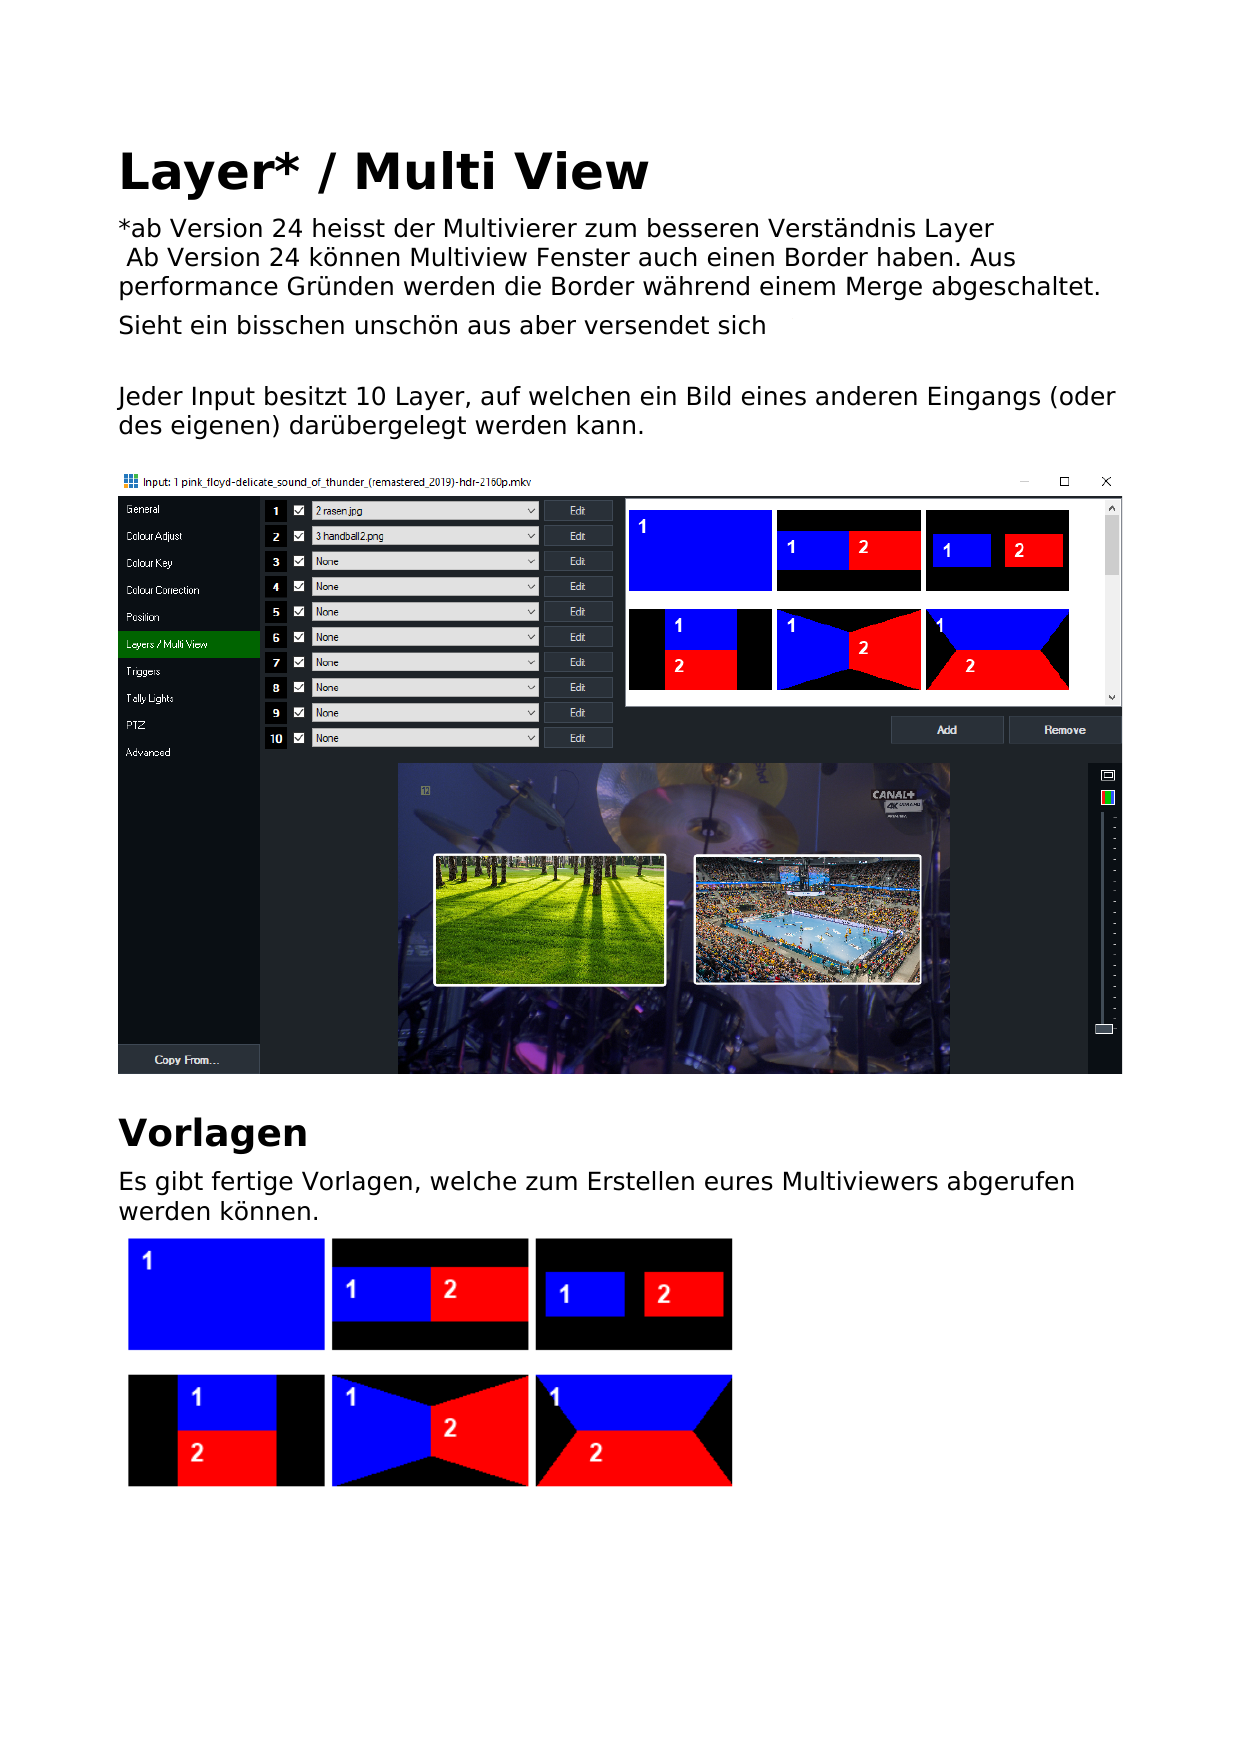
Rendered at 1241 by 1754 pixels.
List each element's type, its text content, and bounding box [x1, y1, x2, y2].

subtitle Layer* / Multi View [118, 143, 1122, 201]
text *ab Version 24 heisst der Multivierer zum besseren Verständnis Layer Ab Version 24 können Multiview Fenster auch einen Border haben. Aus performance Gründen werden die Border während einem Merge abgeschaltet. Sieht ein bisschen unschön aus aber versendet sich [118, 214, 1122, 370]
text Jeder Input besitzt 10 Layer, auf welchen ein Bild eines anderen Eingangs (oder des eigenen) darübergelegt werden kann. [118, 382, 1122, 470]
text Es gibt fertige Vorlagen, welche zum Erstellen eures Multiviewers abgerufen werden können. [118, 1168, 1122, 1535]
picture [126, 1226, 752, 1500]
subtitle Vorlagen [118, 1111, 1122, 1155]
picture [118, 470, 1123, 1074]
